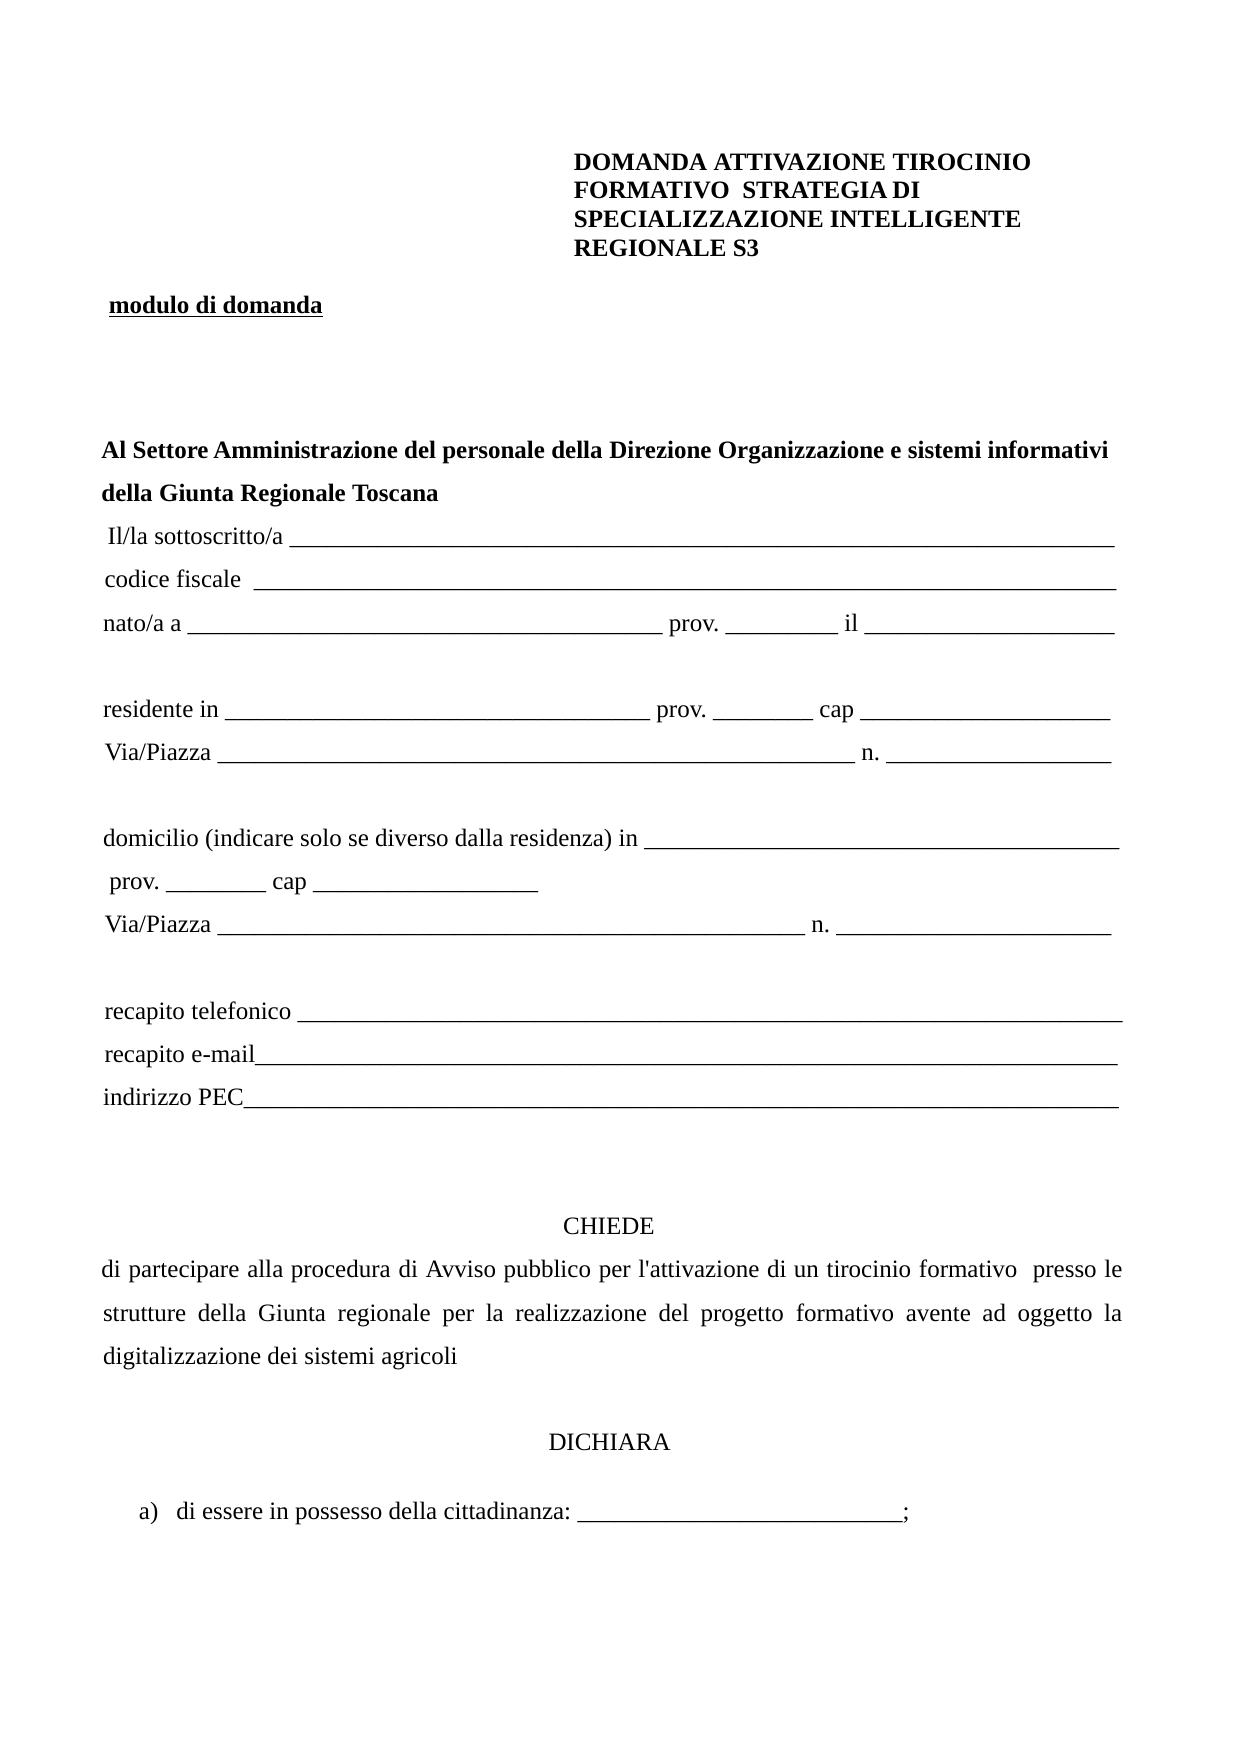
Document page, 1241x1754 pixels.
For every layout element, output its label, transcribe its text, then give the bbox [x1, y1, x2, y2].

text nato/a a ______________________________________ prov. _________ il ____________________ [103, 608, 1122, 636]
list di essere in possesso della cittadinanza: __________________________; [139, 1496, 1122, 1525]
text CHIEDE [101, 1211, 1122, 1240]
table_header DOMANDA ATTIVAZIONE TIROCINIO FORMATIVO STRATEGIA DI SPECIALIZZAZIONE INTELLIGENTE REGIONALE S3 [566, 118, 1104, 319]
text di partecipare alla procedura di Avviso pubblico per l'attivazione di un tirocinio formativo presso le strutture della Giunta regionale per la realizzazione del progetto formativo avente ad oggetto la digitalizzazione dei sistemi agricoli [101, 1254, 1122, 1369]
text Al Settore Amministrazione del personale della Direzione Organizzazione e sistemi informativi della Giunta Regionale Toscana [101, 435, 1122, 507]
text DICHIARA [101, 1427, 1122, 1456]
table_header modulo di domanda [101, 118, 566, 319]
text Via/Piazza _______________________________________________ n. ______________________ [103, 909, 1122, 938]
text recapito e-mail_____________________________________________________________________ [103, 1039, 1122, 1068]
text domicilio (indicare solo se diverso dalla residenza) in ______________________________________ [103, 823, 1122, 852]
text residente in __________________________________ prov. ________ cap ____________________ [103, 694, 1122, 723]
text recapito telefonico __________________________________________________________________ [103, 996, 1122, 1024]
text Via/Piazza ___________________________________________________ n. __________________ [103, 737, 1122, 766]
text prov. ________ cap __________________ [103, 866, 1122, 895]
text codice fiscale _____________________________________________________________________ [103, 564, 1122, 593]
text Il/la sottoscritto/a __________________________________________________________________ [107, 521, 1122, 550]
text indirizzo PEC______________________________________________________________________ [103, 1082, 1122, 1111]
